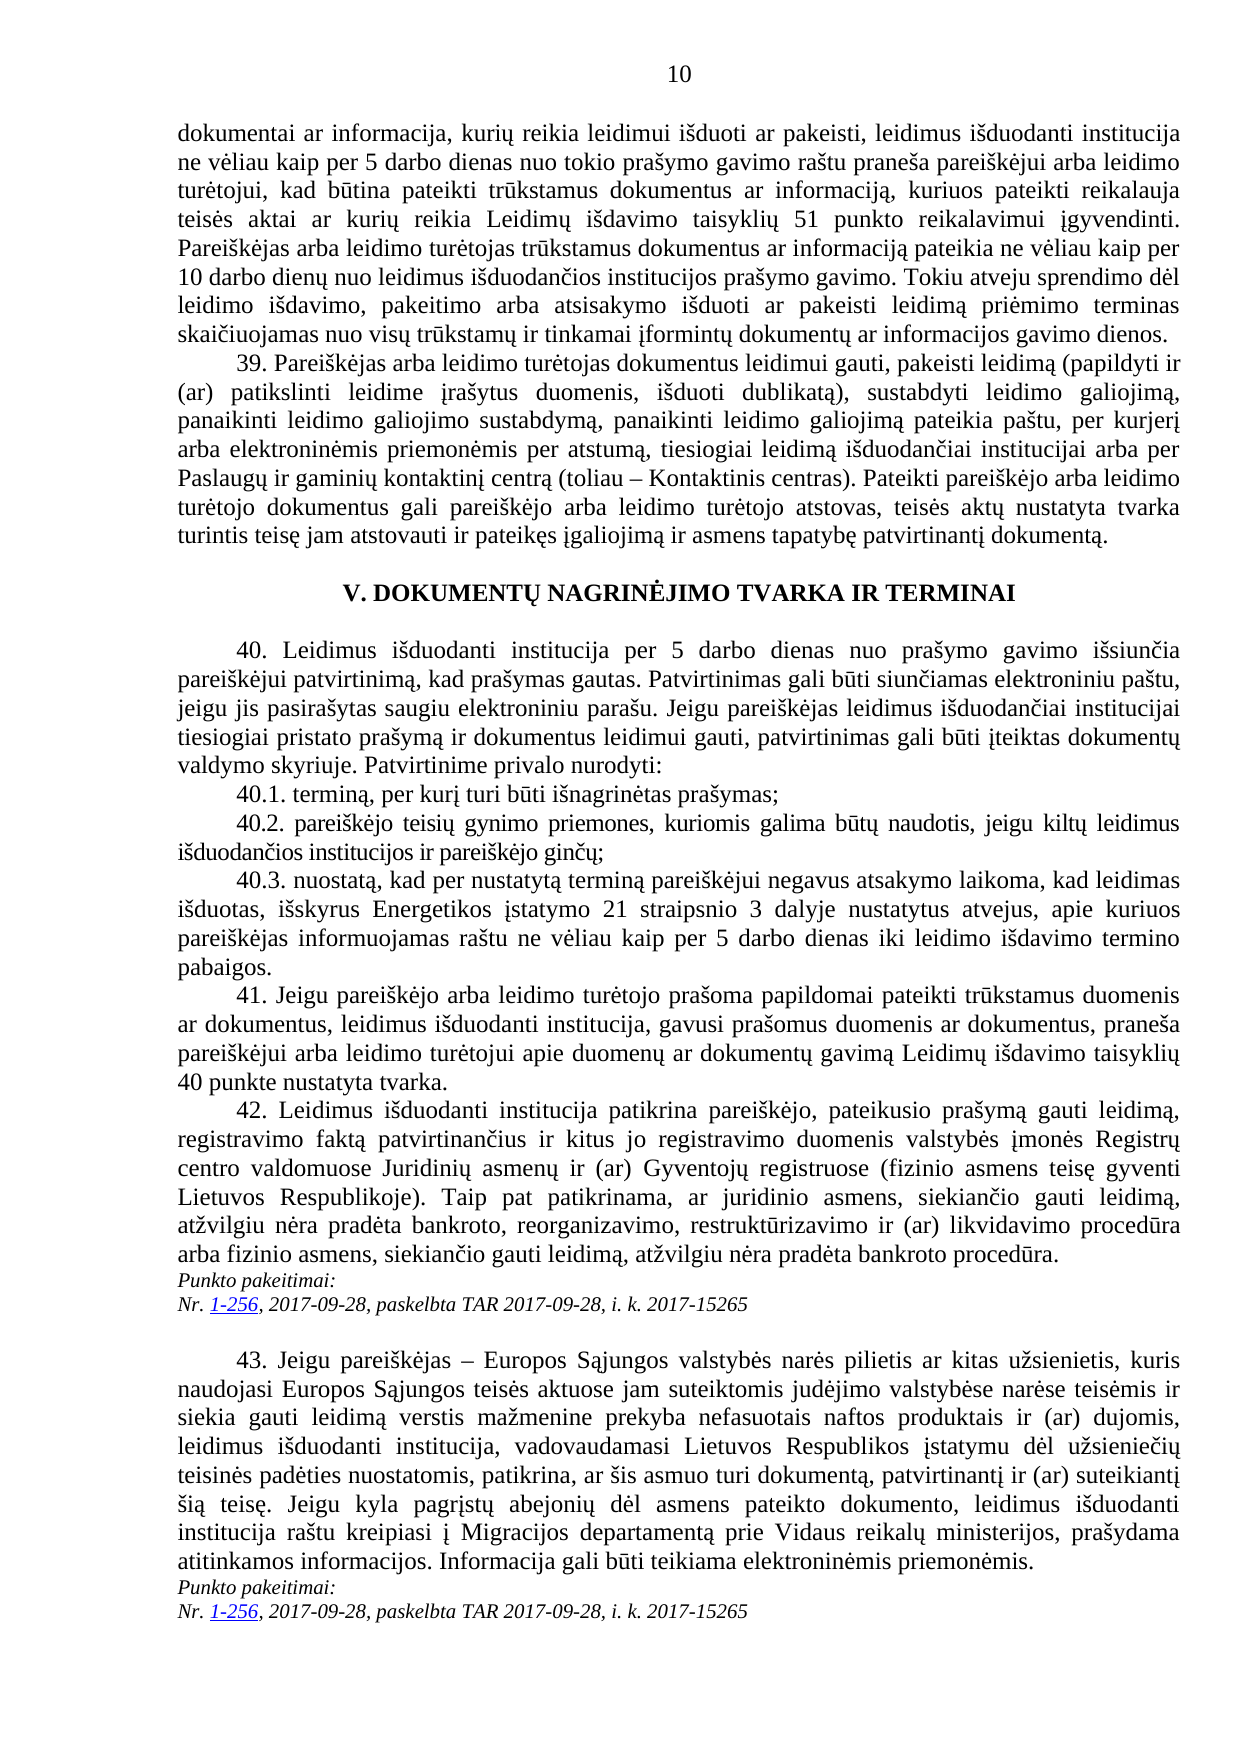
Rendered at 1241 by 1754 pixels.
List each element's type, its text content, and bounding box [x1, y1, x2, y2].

text 43. Jeigu pareiškėjas – Europos Sąjungos valstybės narės pilietis ar kitas užsienietis, kuris naudojasi Europos Sąjungos teisės aktuose jam suteiktomis judėjimo valstybėse narėse teisėmis ir siekia gauti leidimą verstis mažmenine prekyba nefasuotais naftos produktais ir (ar) dujomis, leidimus išduodanti institucija, vadovaudamasi Lietuvos Respublikos įstatymu dėl užsieniečių teisinės padėties nuostatomis, patikrina, ar šis asmuo turi dokumentą, patvirtinantį ir (ar) suteikiantį šią teisę. Jeigu kyla pagrįstų abejonių dėl asmens pateikto dokumento, leidimus išduodanti institucija raštu kreipiasi į Migracijos departamentą prie Vidaus reikalų ministerijos, prašydama atitinkamos informacijos. Informacija gali būti teikiama elektroninėmis priemonėmis. [177, 1345, 1181, 1575]
text Nr. 1-256, 2017-09-28, paskelbta TAR 2017-09-28, i. k. 2017-15265 [177, 1292, 1181, 1316]
text Punkto pakeitimai: [177, 1575, 1181, 1599]
text 42. Leidimus išduodanti institucija patikrina pareiškėjo, pateikusio prašymą gauti leidimą, registravimo faktą patvirtinančius ir kitus jo registravimo duomenis valstybės įmonės Registrų centro valdomuose Juridinių asmenų ir (ar) Gyventojų registruose (fizinio asmens teisę gyventi Lietuvos Respublikoje). Taip pat patikrinama, ar juridinio asmens, siekiančio gauti leidimą, atžvilgiu nėra pradėta bankroto, reorganizavimo, restruktūrizavimo ir (ar) likvidavimo procedūra arba fizinio asmens, siekiančio gauti leidimą, atžvilgiu nėra pradėta bankroto procedūra. [177, 1096, 1181, 1268]
text 40.2. pareiškėjo teisių gynimo priemones, kuriomis galima būtų naudotis, jeigu kiltų leidimus išduodančios institucijos ir pareiškėjo ginčų; [177, 808, 1181, 866]
text 40.1. terminą, per kurį turi būti išnagrinėtas prašymas; [177, 779, 1181, 808]
text 40.3. nuostatą, kad per nustatytą terminą pareiškėjui negavus atsakymo laikoma, kad leidimas išduotas, išskyrus Energetikos įstatymo 21 straipsnio 3 dalyje nustatytus atvejus, apie kuriuos pareiškėjas informuojamas raštu ne vėliau kaip per 5 darbo dienas iki leidimo išdavimo termino pabaigos. [177, 866, 1181, 981]
text 39. Pareiškėjas arba leidimo turėtojas dokumentus leidimui gauti, pakeisti leidimą (papildyti ir (ar) patikslinti leidime įrašytus duomenis, išduoti dublikatą), sustabdyti leidimo galiojimą, panaikinti leidimo galiojimo sustabdymą, panaikinti leidimo galiojimą pateikia paštu, per kurjerį arba elektroninėmis priemonėmis per atstumą, tiesiogiai leidimą išduodančiai institucijai arba per Paslaugų ir gaminių kontaktinį centrą (toliau – Kontaktinis centras). Pateikti pareiškėjo arba leidimo turėtojo dokumentus gali pareiškėjo arba leidimo turėtojo atstovas, teisės aktų nustatyta tvarka turintis teisę jam atstovauti ir pateikęs įgaliojimą ir asmens tapatybę patvirtinantį dokumentą. [177, 348, 1181, 549]
text Nr. 1-256, 2017-09-28, paskelbta TAR 2017-09-28, i. k. 2017-15265 [177, 1599, 1181, 1623]
text V. DOKUMENTŲ NAGRINĖJIMO TVARKA IR TERMINAI [177, 578, 1181, 607]
text Punkto pakeitimai: [177, 1268, 1181, 1292]
text dokumentai ar informacija, kurių reikia leidimui išduoti ar pakeisti, leidimus išduodanti institucija ne vėliau kaip per 5 darbo dienas nuo tokio prašymo gavimo raštu praneša pareiškėjui arba leidimo turėtojui, kad būtina pateikti trūkstamus dokumentus ar informaciją, kuriuos pateikti reikalauja teisės aktai ar kurių reikia Leidimų išdavimo taisyklių 51 punkto reikalavimui įgyvendinti. Pareiškėjas arba leidimo turėtojas trūkstamus dokumentus ar informaciją pateikia ne vėliau kaip per 10 darbo dienų nuo leidimus išduodančios institucijos prašymo gavimo. Tokiu atveju sprendimo dėl leidimo išdavimo, pakeitimo arba atsisakymo išduoti ar pakeisti leidimą priėmimo terminas skaičiuojamas nuo visų trūkstamų ir tinkamai įformintų dokumentų ar informacijos gavimo dienos. [177, 118, 1181, 348]
text 41. Jeigu pareiškėjo arba leidimo turėtojo prašoma papildomai pateikti trūkstamus duomenis ar dokumentus, leidimus išduodanti institucija, gavusi prašomus duomenis ar dokumentus, praneša pareiškėjui arba leidimo turėtojui apie duomenų ar dokumentų gavimą Leidimų išdavimo taisyklių 40 punkte nustatyta tvarka. [177, 981, 1181, 1096]
text 40. Leidimus išduodanti institucija per 5 darbo dienas nuo prašymo gavimo išsiunčia pareiškėjui patvirtinimą, kad prašymas gautas. Patvirtinimas gali būti siunčiamas elektroniniu paštu, jeigu jis pasirašytas saugiu elektroniniu parašu. Jeigu pareiškėjas leidimus išduodančiai institucijai tiesiogiai pristato prašymą ir dokumentus leidimui gauti, patvirtinimas gali būti įteiktas dokumentų valdymo skyriuje. Patvirtinime privalo nurodyti: [177, 636, 1181, 779]
